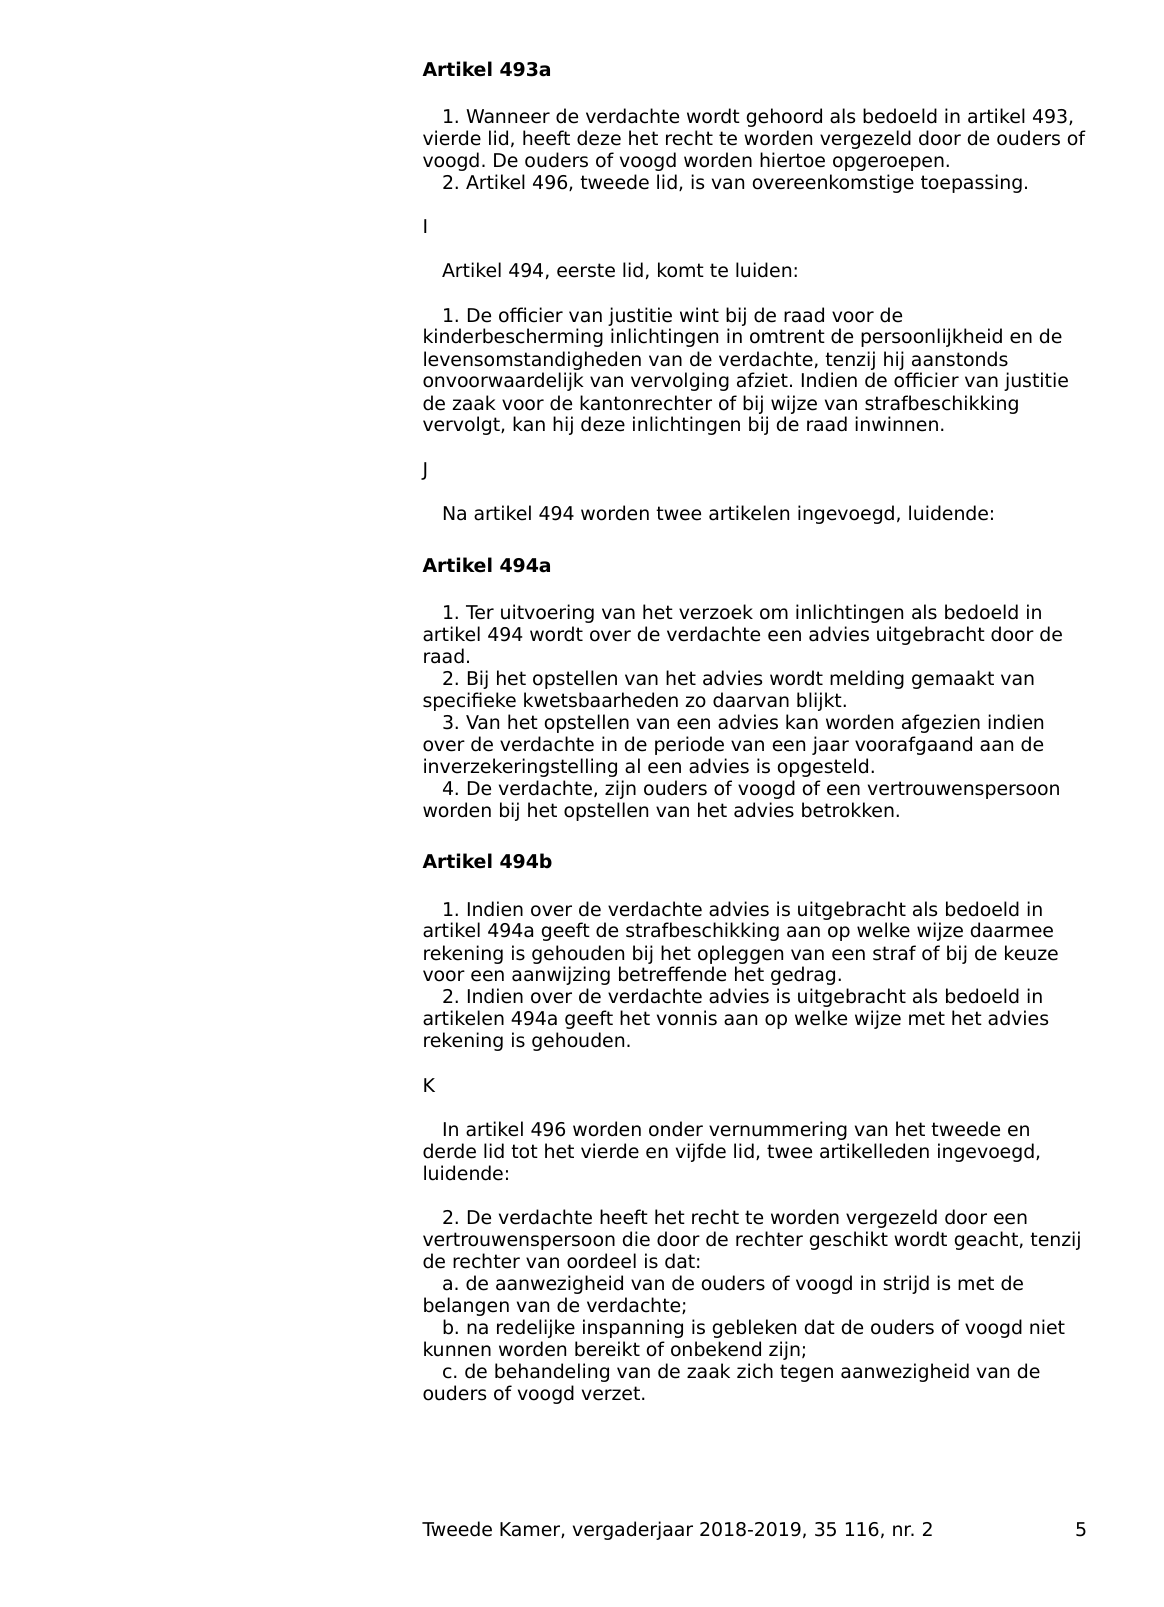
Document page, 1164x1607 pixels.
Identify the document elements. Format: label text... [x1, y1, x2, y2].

text a. de aanwezigheid van de ouders of voogd in strijd is met de belangen van de verdachte; [422, 1273, 1087, 1317]
text J [422, 458, 1087, 481]
text 1. De officier van justitie wint bij de raad voor de kinderbescherming inlichtingen in omtrent de persoonlijkheid en de levensomstandigheden van de verdachte, tenzij hij aanstonds onvoorwaardelijk van vervolging afziet. Indien de officier van justitie de zaak voor de kantonrechter of bij wijze van strafbeschikking vervolgt, kan hij deze inlichtingen bij de raad inwinnen. [422, 304, 1087, 436]
text 4. De verdachte, zijn ouders of voogd of een vertrouwenspersoon worden bij het opstellen van het advies betrokken. [422, 777, 1087, 821]
text 2. Indien over de verdachte advies is uitgebracht als bedoeld in artikelen 494a geeft het vonnis aan op welke wijze met het advies rekening is gehouden. [422, 986, 1087, 1052]
text Artikel 494, eerste lid, komt te luiden: [422, 260, 1087, 282]
subtitle Artikel 494a [422, 555, 1087, 577]
text Na artikel 494 worden twee artikelen ingevoegd, luidende: [422, 503, 1087, 525]
text 1. Ter uitvoering van het verzoek om inlichtingen als bedoeld in artikel 494 wordt over de verdachte een advies uitgebracht door de raad. [422, 602, 1087, 668]
text In artikel 496 worden onder vernummering van het tweede en derde lid tot het vierde en vijfde lid, twee artikelleden ingevoegd, luidende: [422, 1119, 1087, 1184]
subtitle Artikel 493a [422, 59, 1087, 81]
text c. de behandeling van de zaak zich tegen aanwezigheid van de ouders of voogd verzet. [422, 1361, 1087, 1404]
text 3. Van het opstellen van een advies kan worden afgezien indien over de verdachte in de periode van een jaar voorafgaand aan de inverzekeringstelling al een advies is opgesteld. [422, 712, 1087, 777]
text b. na redelijke inspanning is gebleken dat de ouders of voogd niet kunnen worden bereikt of onbekend zijn; [422, 1317, 1087, 1361]
text 2. Bij het opstellen van het advies wordt melding gemaakt van specifieke kwetsbaarheden zo daarvan blijkt. [422, 668, 1087, 712]
text 2. Artikel 496, tweede lid, is van overeenkomstige toepassing. [422, 172, 1087, 194]
text I [422, 216, 1087, 238]
text K [422, 1074, 1087, 1096]
text 2. De verdachte heeft het recht te worden vergezeld door een vertrouwenspersoon die door de rechter geschikt wordt geacht, tenzij de rechter van oordeel is dat: [422, 1207, 1087, 1273]
text 1. Wanneer de verdachte wordt gehoord als bedoeld in artikel 493, vierde lid, heeft deze het recht te worden vergezeld door de ouders of voogd. De ouders of voogd worden hiertoe opgeroepen. [422, 106, 1087, 172]
subtitle Artikel 494b [422, 851, 1087, 873]
text 1. Indien over de verdachte advies is uitgebracht als bedoeld in artikel 494a geeft de strafbeschikking aan op welke wijze daarmee rekening is gehouden bij het opleggen van een straf of bij de keuze voor een aanwijzing betreffende het gedrag. [422, 898, 1087, 986]
